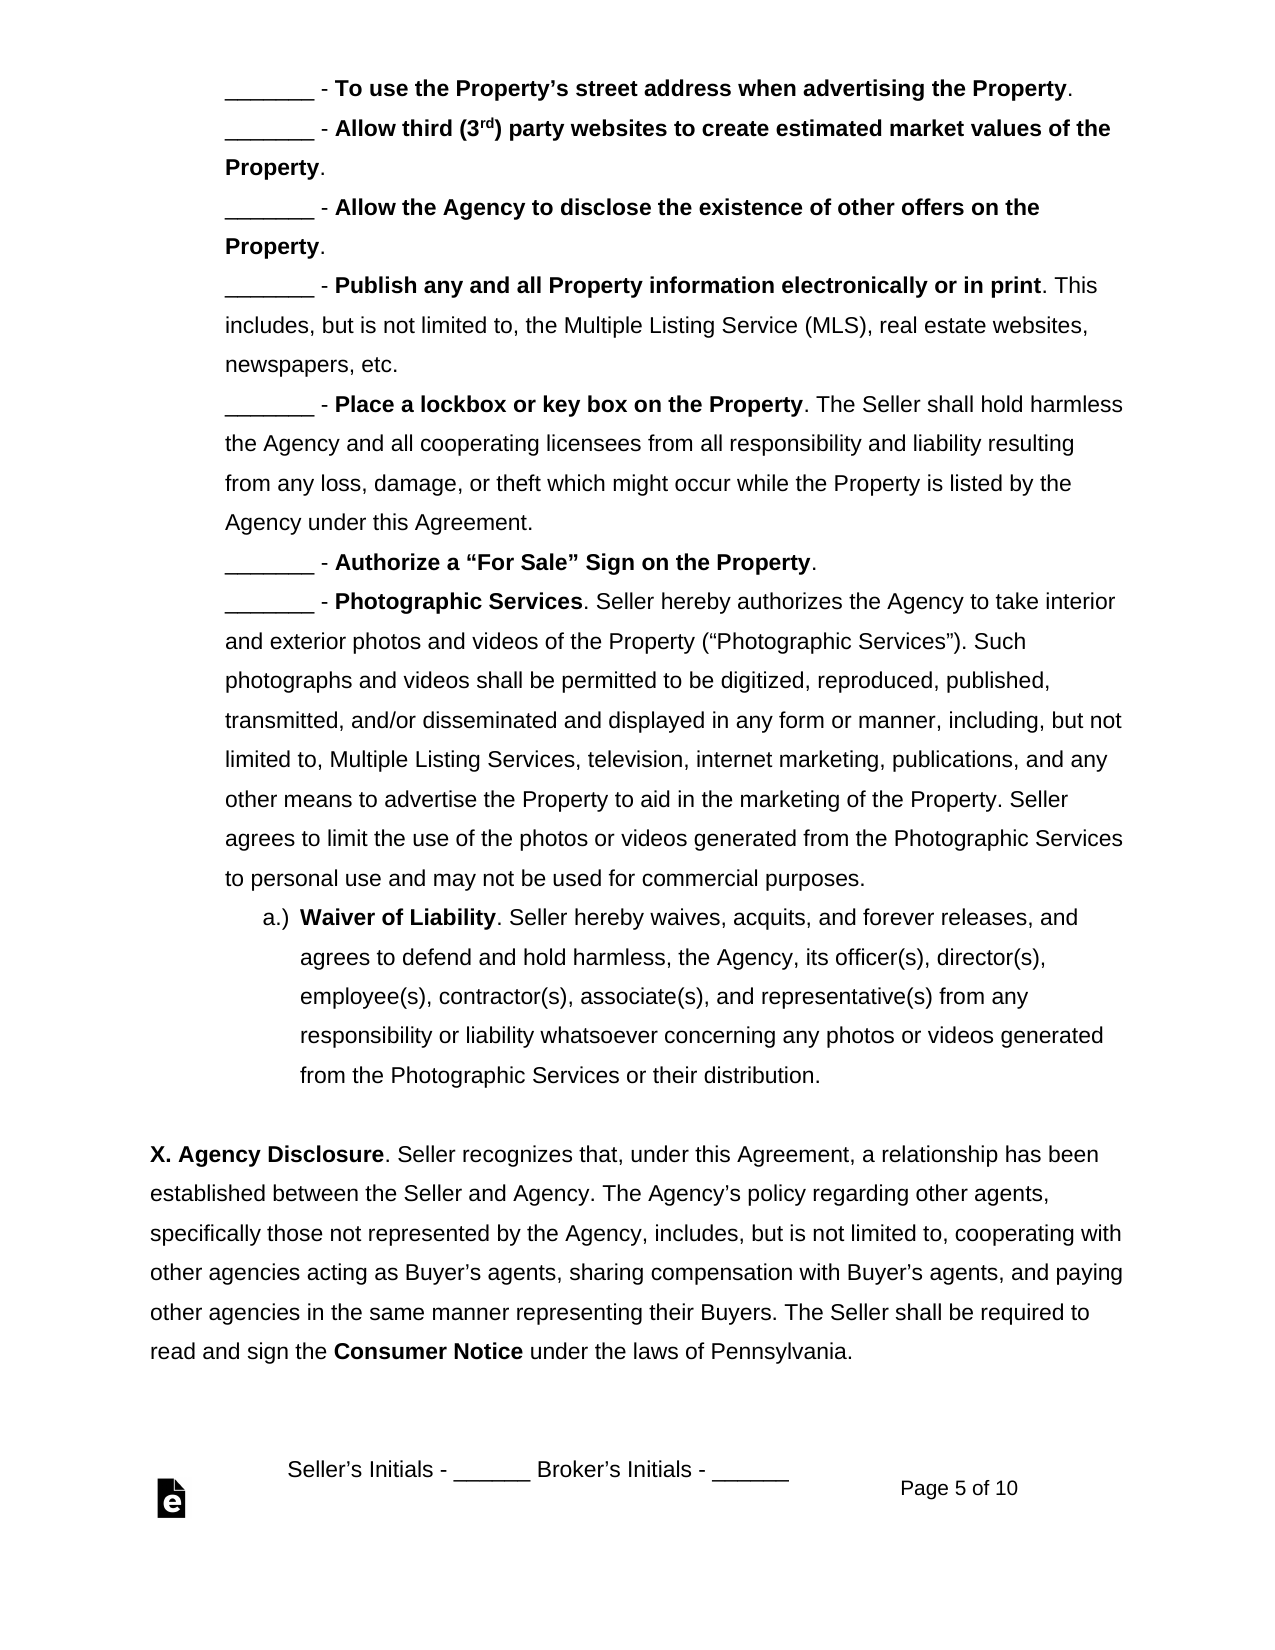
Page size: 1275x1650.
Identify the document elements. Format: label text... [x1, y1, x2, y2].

text _______ - To use the Property’s street address when advertising the Property. [225, 75, 1125, 101]
text _______ - Photographic Services. Seller hereby authorizes the Agency to take interior and exterior photos and videos of the Property (“Photographic Services”). Such photographs and videos shall be permitted to be digitized, reproduced, published, transmitted, and/or disseminated and displayed in any form or manner, including, but not limited to, Multiple Listing Services, television, internet marketing, publications, and any other means to advertise the Property to aid in the marketing of the Property. Seller agrees to limit the use of the photos or videos generated from the Photographic Services to personal use and may not be used for commercial purposes. [225, 588, 1125, 891]
text _______ - Allow third (3rd) party websites to create estimated market values of the Property. [225, 114, 1125, 180]
text _______ - Authorize a “For Sale” Sign on the Property. [225, 549, 1125, 575]
text _______ - Place a lockbox or key box on the Property. The Seller shall hold harmless the Agency and all cooperating licensees from all responsibility and liability resulting from any loss, damage, or theft which might occur while the Property is listed by the Agency under this Agreement. [225, 391, 1125, 536]
text _______ - Allow the Agency to disclose the existence of other offers on the Property. [225, 193, 1125, 259]
text _______ - Publish any and all Property information electronically or in print. This includes, but is not limited to, the Multiple Listing Service (MLS), real estate websites, newspapers, etc. [225, 272, 1125, 378]
text X. Agency Disclosure. Seller recognizes that, under this Agreement, a relationship has been established between the Seller and Agency. The Agency’s policy regarding other agents, specifically those not represented by the Agency, includes, but is not limited to, cooperating with other agencies acting as Buyer’s agents, sharing compensation with Buyer’s agents, and paying other agencies in the same manner representing their Buyers. The Seller shall be required to read and sign the Consumer Notice under the laws of Pennsylvania. [150, 1141, 1125, 1365]
list Waiver of Liability. Seller hereby waives, acquits, and forever releases, and agrees to defend and hold harmless, the Agency, its officer(s), director(s), employee(s), contractor(s), associate(s), and representative(s) from any responsibility or liability whatsoever concerning any photos or videos generated from the Photographic Services or their distribution. [262, 904, 1125, 1088]
